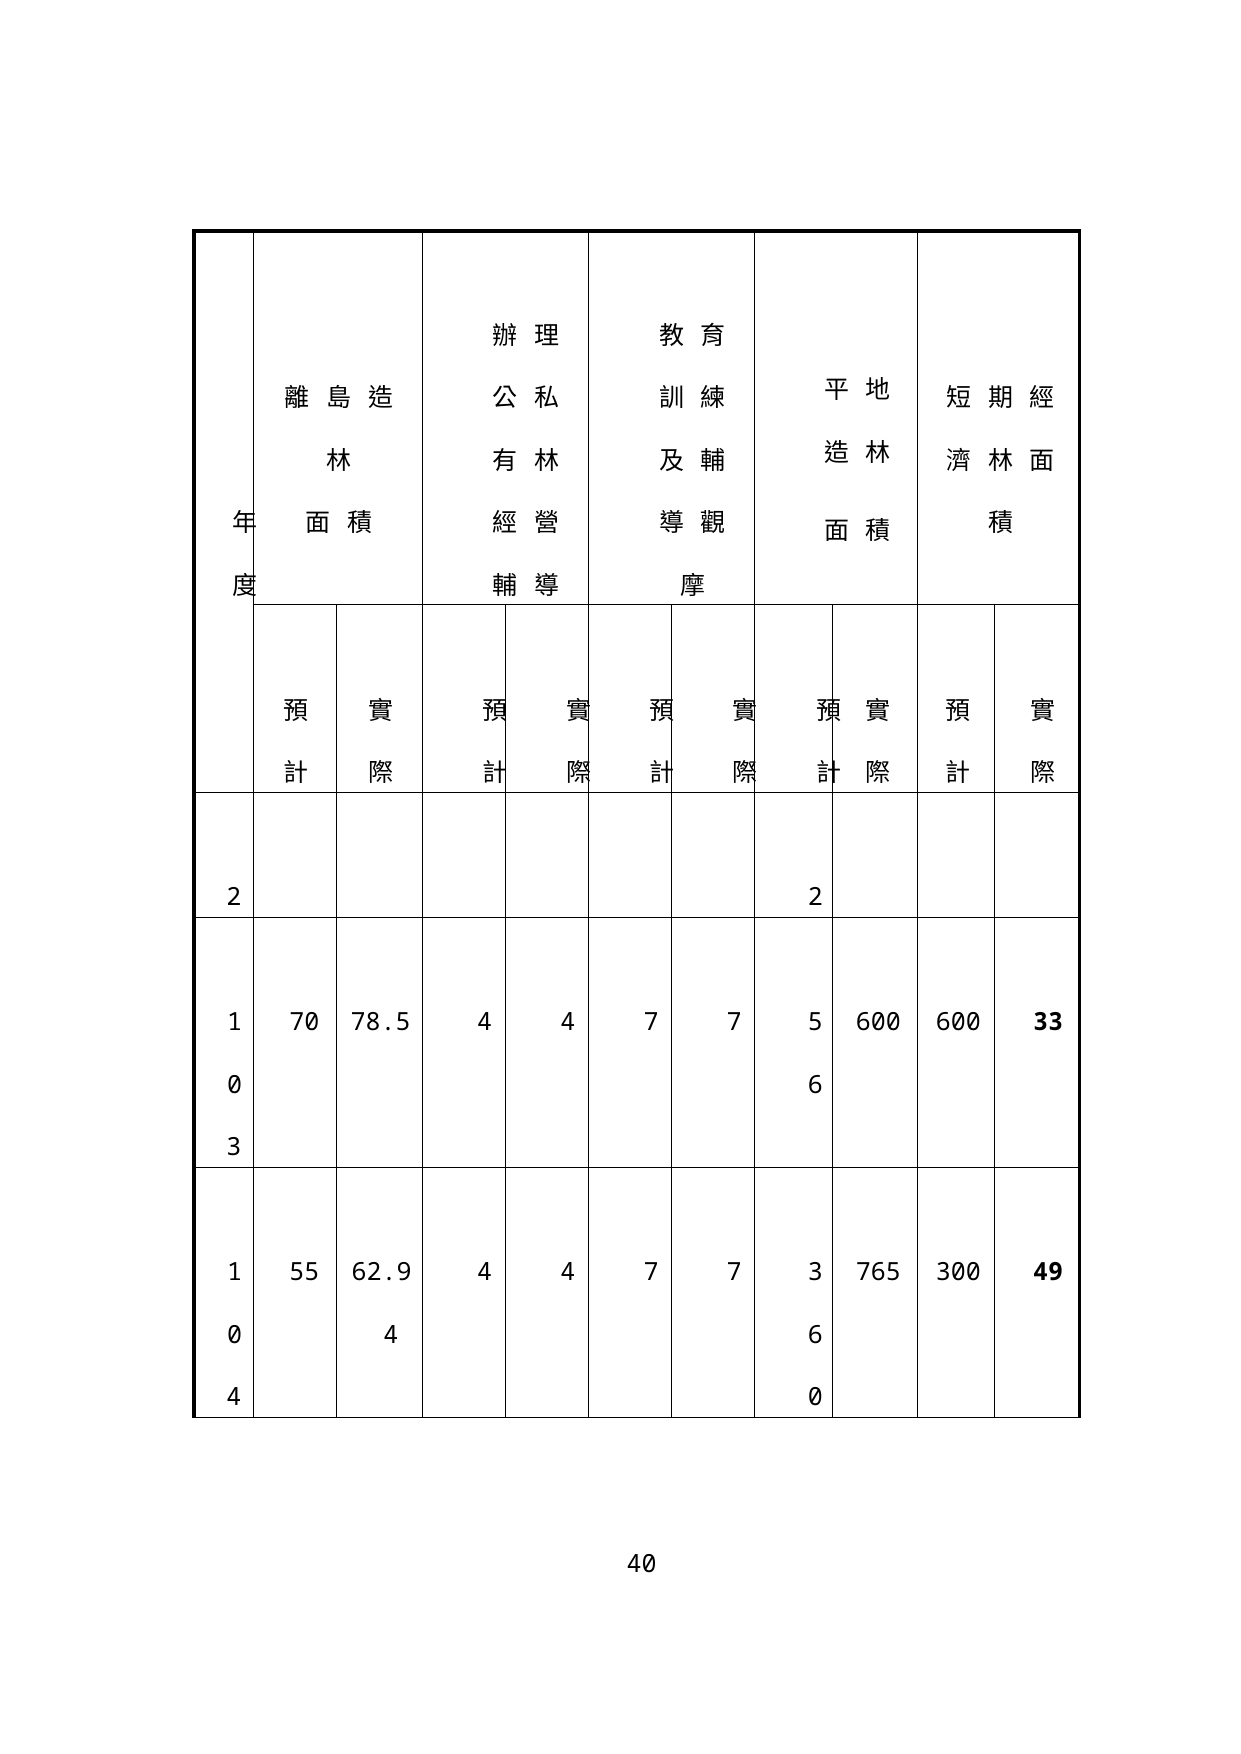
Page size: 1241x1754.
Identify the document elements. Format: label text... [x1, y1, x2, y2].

table_cell 預計 [589, 605, 671, 792]
table_cell 4 [423, 918, 505, 1167]
table_cell 2 [755, 793, 832, 917]
table_cell 4 [506, 918, 588, 1167]
table_cell 實際 [833, 605, 917, 792]
table_cell [918, 793, 994, 917]
table_cell 實際 [337, 605, 422, 792]
table_cell 103 [196, 918, 253, 1167]
table_cell [995, 793, 1078, 917]
table_cell 2 [196, 793, 253, 917]
table_cell 4 [423, 1168, 505, 1417]
table_cell 55 [254, 1168, 336, 1417]
table_cell 56 [755, 918, 832, 1167]
table_cell 4 [506, 1168, 588, 1417]
table_cell 實際 [995, 605, 1078, 792]
table_cell 預計 [918, 605, 994, 792]
table_header 年度 [196, 233, 253, 792]
table_cell [589, 793, 671, 917]
table_cell 預計 [755, 605, 832, 792]
table_cell 7 [589, 918, 671, 1167]
table_header 平地造林 面積 [755, 233, 917, 604]
table_cell [506, 793, 588, 917]
table_cell 600 [833, 918, 917, 1167]
table_cell [833, 793, 917, 917]
table_cell [672, 793, 754, 917]
table_cell 765 [833, 1168, 917, 1417]
table_cell 33 [995, 918, 1078, 1167]
table_cell 104 [196, 1168, 253, 1417]
table_cell 70 [254, 918, 336, 1167]
table_cell 實際 [672, 605, 754, 792]
table_header 離島造林 面積 [254, 233, 422, 604]
table_cell [423, 793, 505, 917]
table_cell 49 [995, 1168, 1078, 1417]
table_cell 300 [918, 1168, 994, 1417]
table_cell 62.94 [337, 1168, 422, 1417]
table_header 教育訓練及輔導觀摩 [589, 233, 754, 604]
table_header 短期經濟林面積 [918, 233, 1078, 604]
table_cell 600 [918, 918, 994, 1167]
table_cell 預計 [254, 605, 336, 792]
table_cell [337, 793, 422, 917]
table_cell 預計 [423, 605, 505, 792]
table_cell 7 [589, 1168, 671, 1417]
table_cell 實際 [506, 605, 588, 792]
table_cell 7 [672, 918, 754, 1167]
table_cell 78.5 [337, 918, 422, 1167]
table_header 辦理公私有林經營輔導 [423, 233, 588, 604]
table_cell 360 [755, 1168, 832, 1417]
table_cell 7 [672, 1168, 754, 1417]
table_cell [254, 793, 336, 917]
